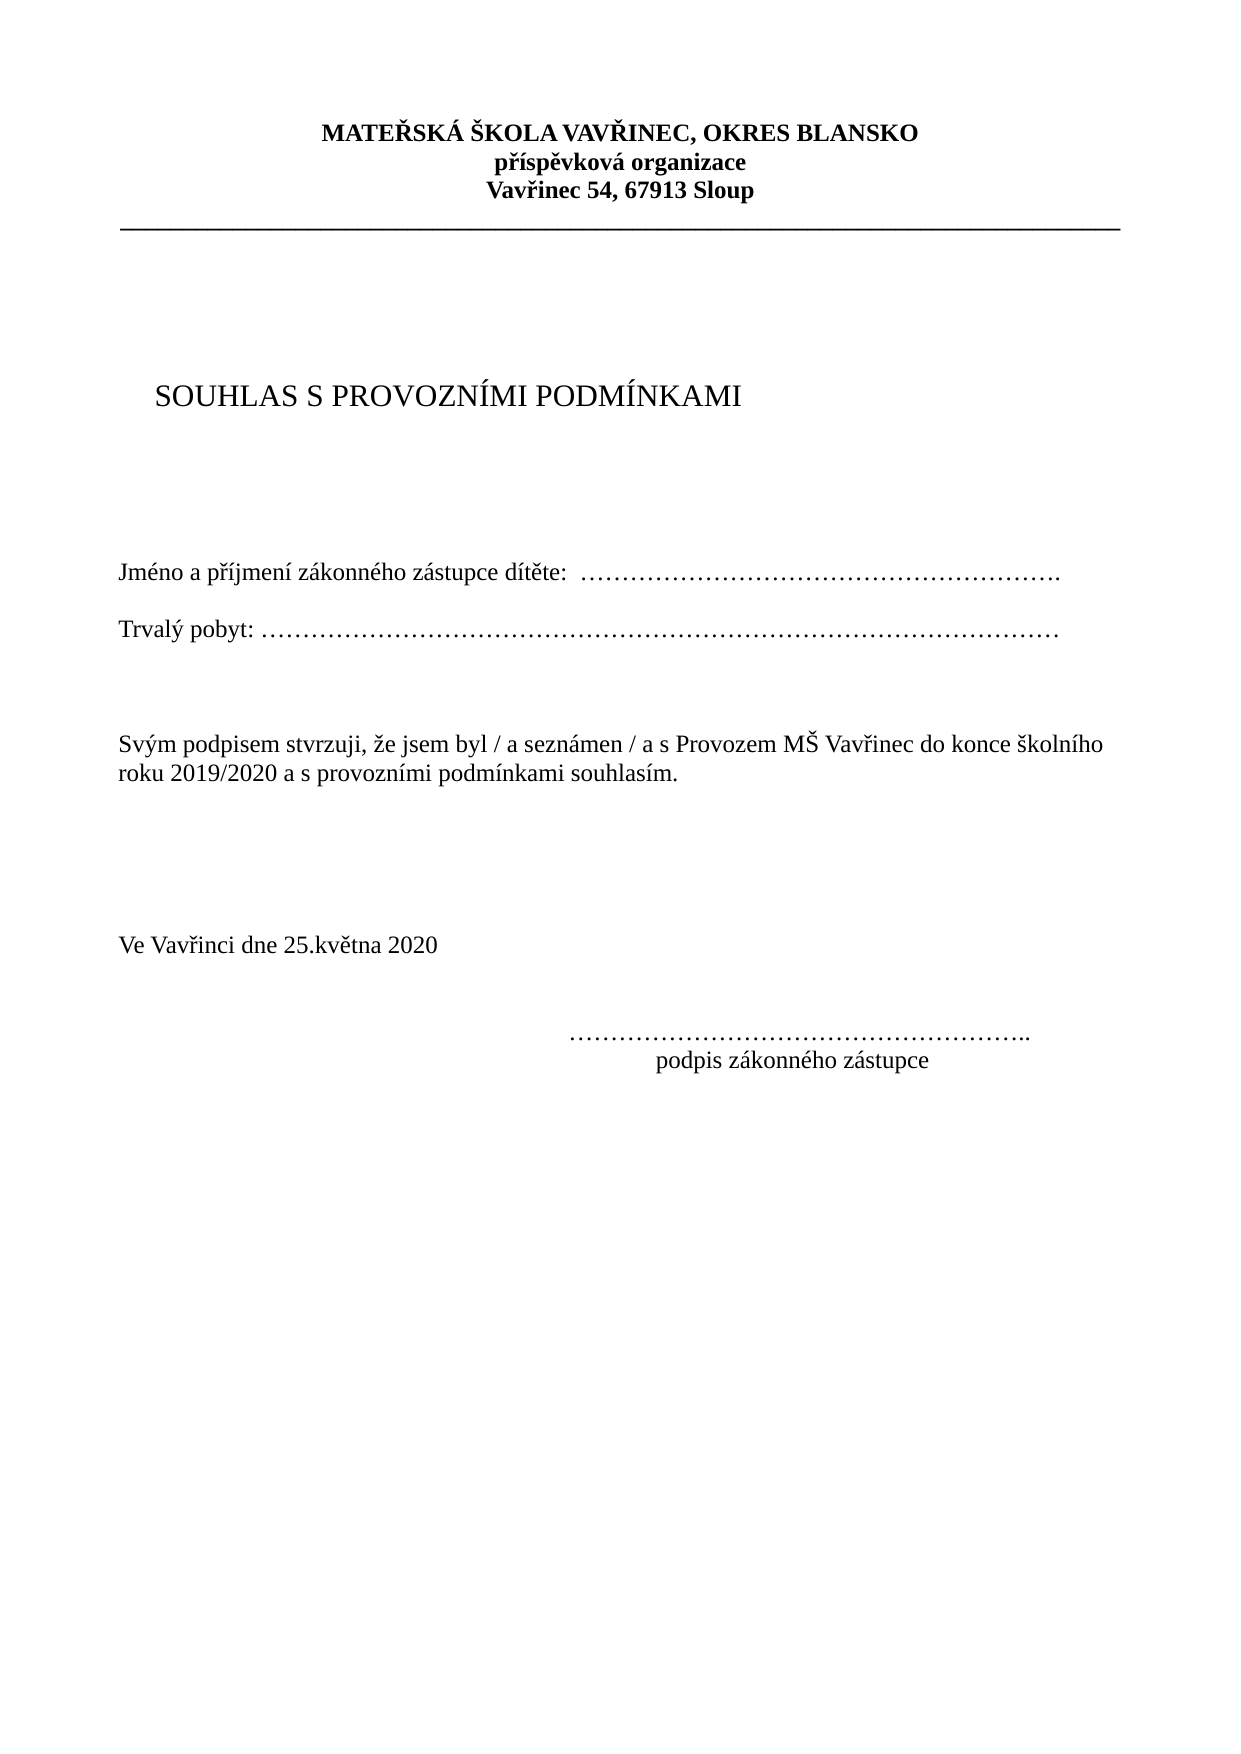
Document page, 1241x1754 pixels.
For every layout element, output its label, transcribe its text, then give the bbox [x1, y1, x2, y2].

text Ve Vavřinci dne 25.května 2020 [118, 930, 1122, 959]
text podpis zákonného zástupce [118, 1045, 1122, 1074]
text příspěvková organizace [118, 147, 1122, 176]
text Vavřinec 54, 67913 Sloup [118, 176, 1122, 204]
text ________________________________________________________________________________ [118, 204, 1122, 233]
text SOUHLAS S PROVOZNÍMI PODMÍNKAMI [118, 377, 1122, 413]
text ……………………………………………….. [118, 1017, 1122, 1045]
text MATEŘSKÁ ŠKOLA VAVŘINEC, OKRES BLANSKO [118, 118, 1122, 147]
text Trvalý pobyt: …………………………………………………………………………………… [118, 614, 1122, 643]
text Svým podpisem stvrzuji, že jsem byl / a seznámen / a s Provozem MŠ Vavřinec do konce školního roku 2019/2020 a s provozními podmínkami souhlasím. [118, 729, 1122, 787]
text Jméno a příjmení zákonného zástupce dítěte: …………………………………………………. [118, 557, 1122, 585]
